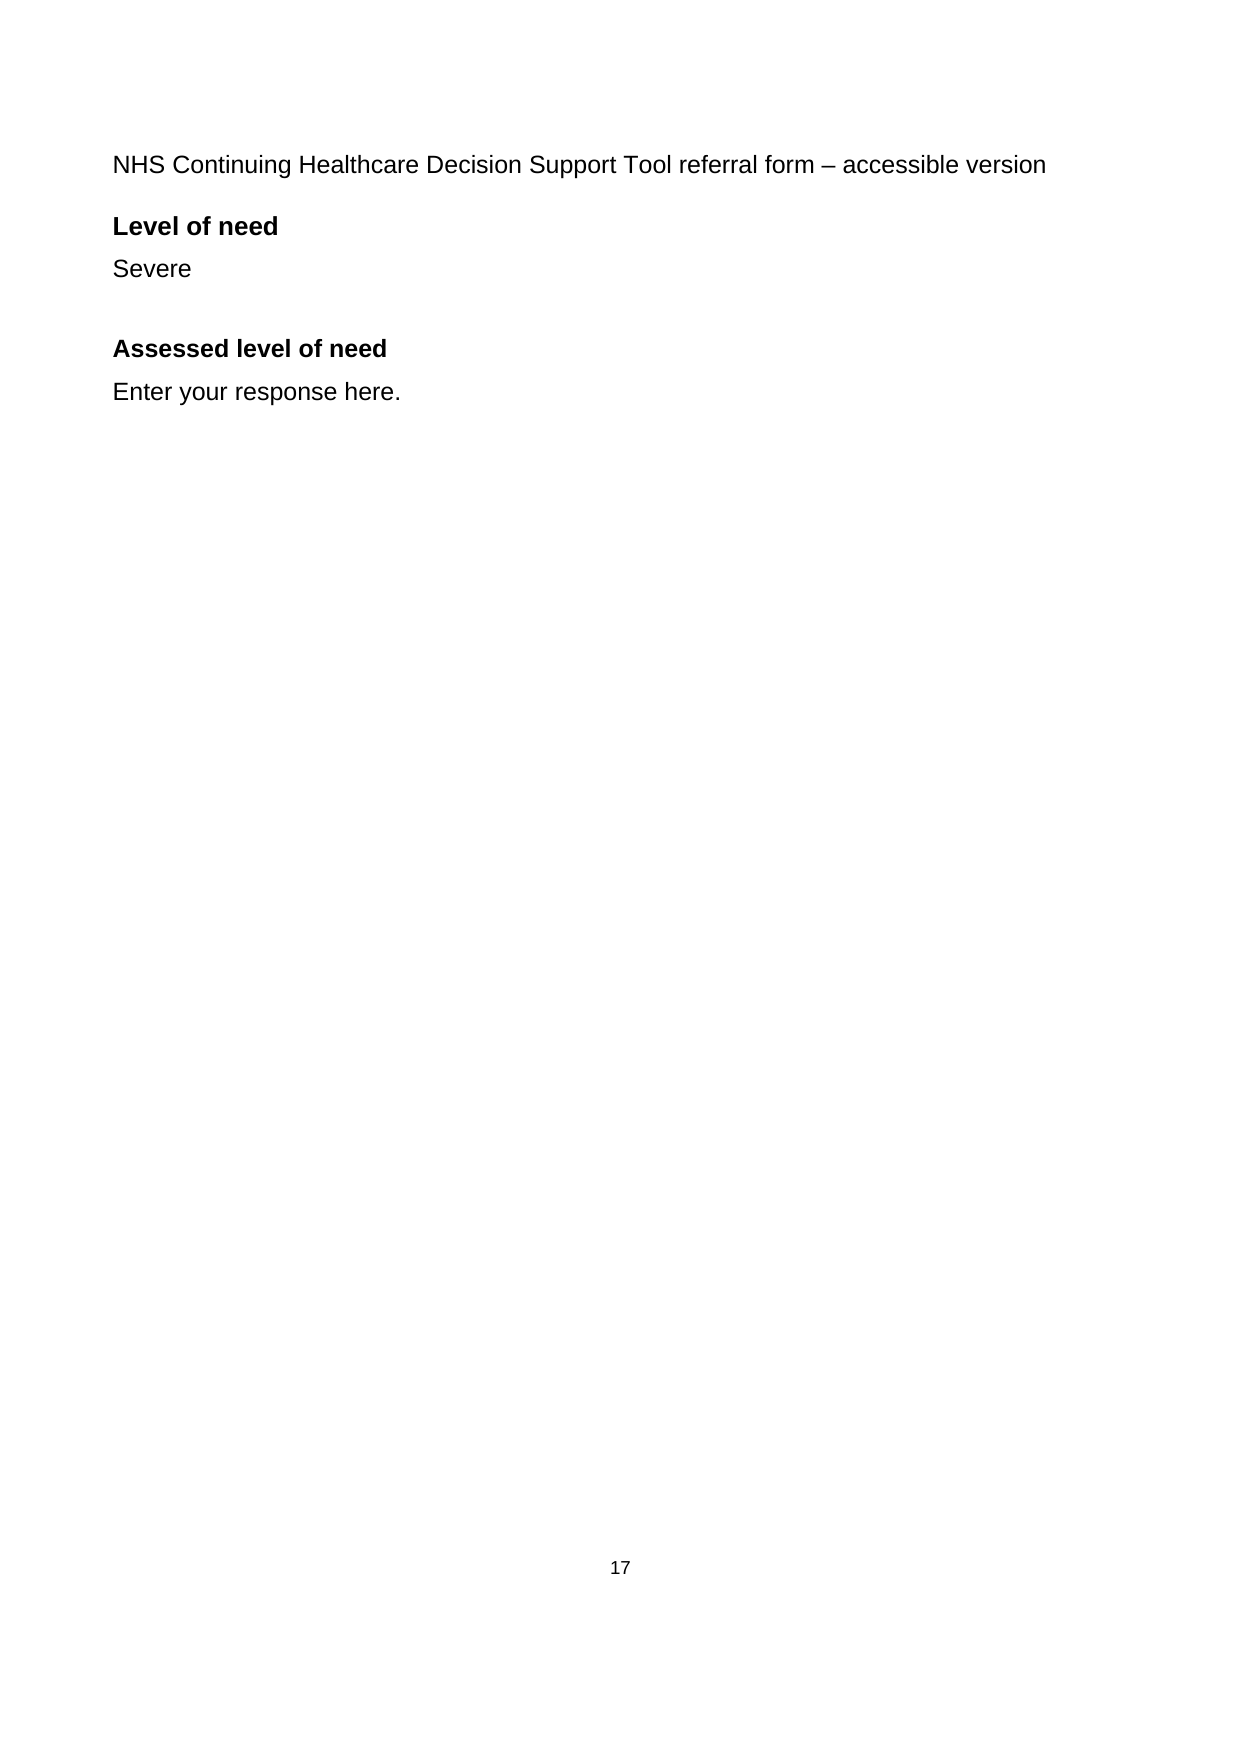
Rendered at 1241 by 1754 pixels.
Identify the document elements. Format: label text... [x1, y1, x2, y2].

subtitle Level of need [112, 207, 1128, 242]
text Enter your response here. [112, 377, 1128, 406]
subtitle Assessed level of need [112, 331, 1128, 364]
text Severe [112, 254, 1128, 283]
